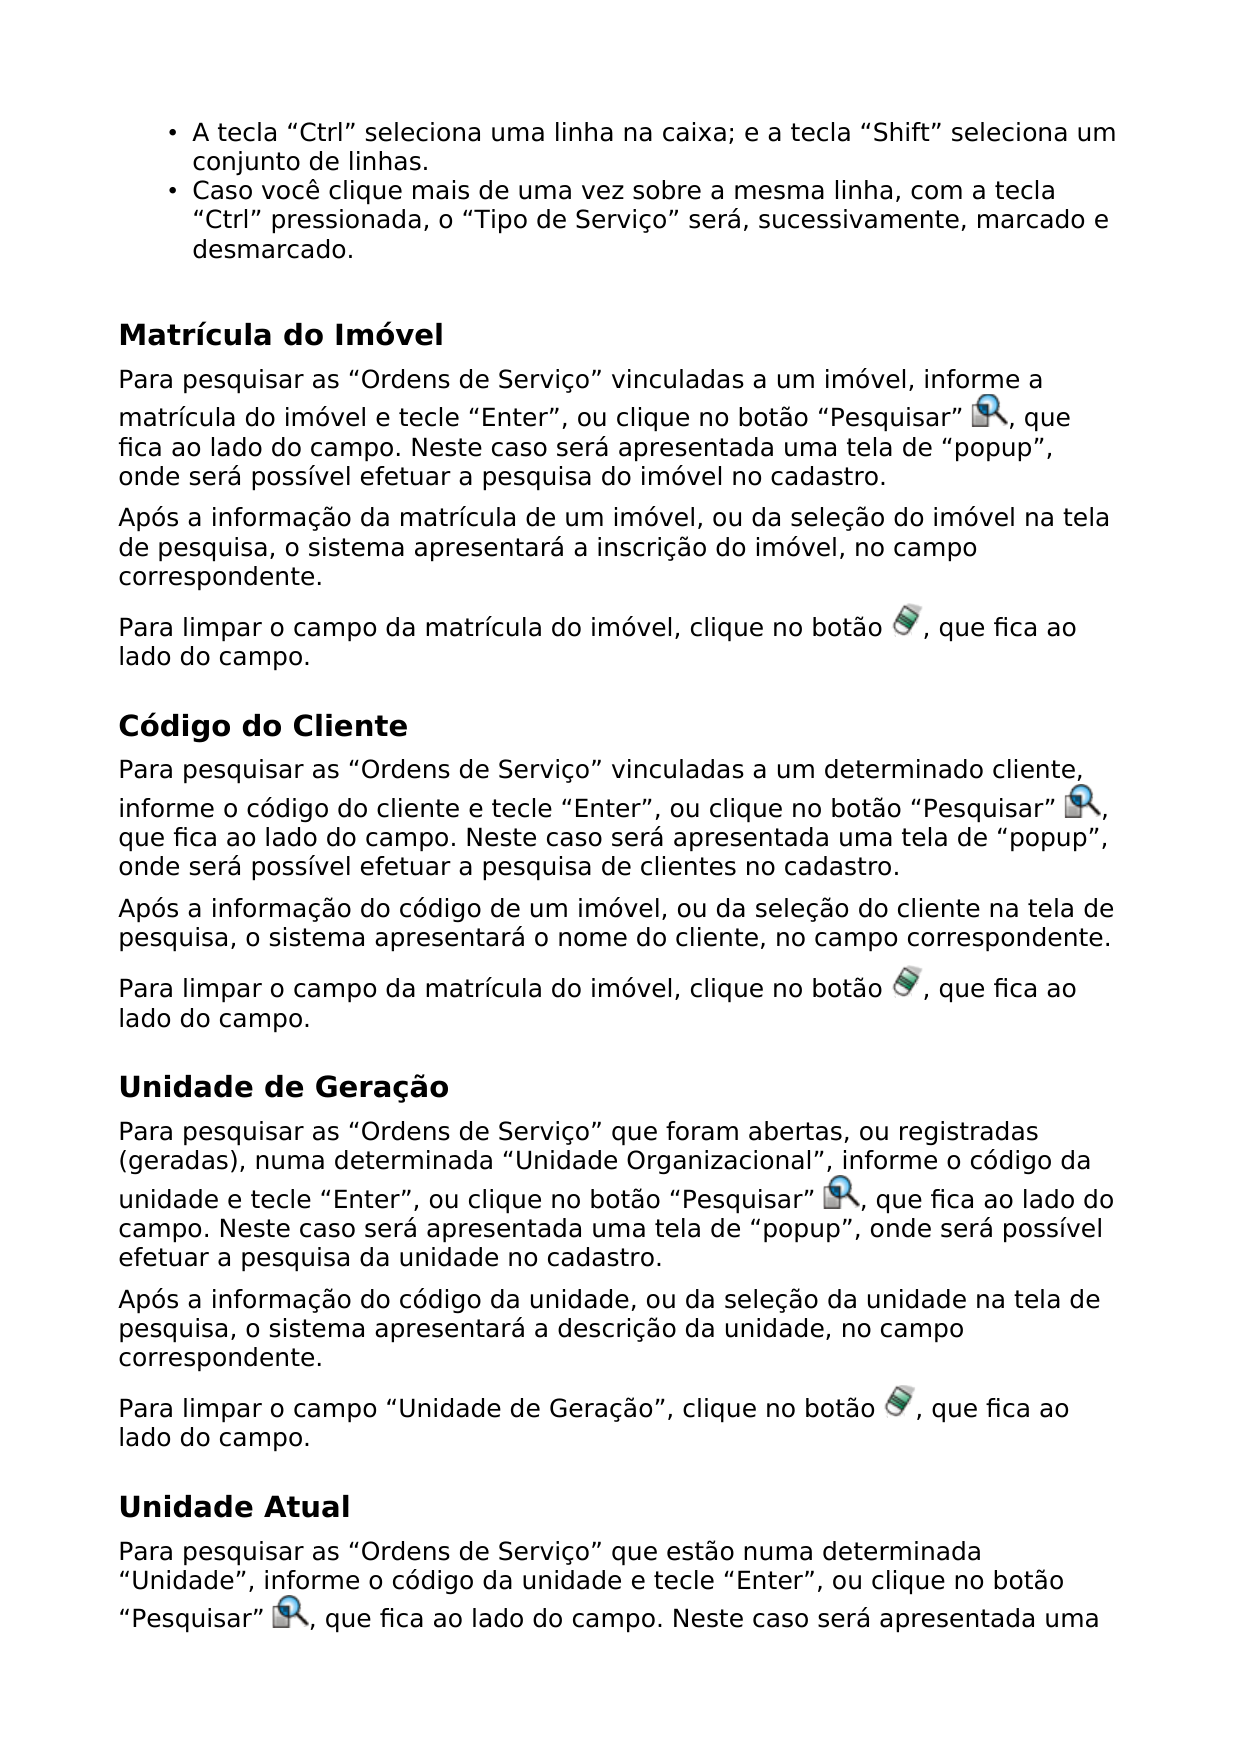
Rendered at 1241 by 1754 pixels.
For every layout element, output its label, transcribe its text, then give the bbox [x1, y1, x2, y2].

subtitle Matrícula do Imóvel [118, 318, 1122, 352]
text Para pesquisar as “Ordens de Serviço” vinculadas a um imóvel, informe a matrícula do imóvel e tecle “Enter”, ou clique no botão “Pesquisar” , que fica ao lado do campo. Neste caso será apresentada uma tela de “popup”, onde será possível efetuar a pesquisa do imóvel no cadastro. [118, 365, 1122, 491]
text Após a informação do código de um imóvel, ou da seleção do cliente na tela de pesquisa, o sistema apresentará o nome do cliente, no campo correspondente. [118, 894, 1122, 953]
text Para pesquisar as “Ordens de Serviço” vinculadas a um determinado cliente, informe o código do cliente e tecle “Enter”, ou clique no botão “Pesquisar” , que fica ao lado do campo. Neste caso será apresentada uma tela de “popup”, onde será possível efetuar a pesquisa de clientes no cadastro. [118, 756, 1122, 882]
list A tecla “Ctrl” seleciona uma linha na caixa; e a tecla “Shift” seleciona um conjunto de linhas. [177, 118, 1122, 176]
text Para limpar o campo “Unidade de Geração”, clique no botão , que fica ao lado do campo. [118, 1385, 1122, 1453]
text Para pesquisar as “Ordens de Serviço” que estão numa determinada “Unidade”, informe o código da unidade e tecle “Enter”, ou clique no botão “Pesquisar” , que fica ao lado do campo. Neste caso será apresentada uma [118, 1537, 1122, 1634]
picture [823, 1175, 860, 1209]
picture [971, 394, 1008, 427]
subtitle Unidade de Geração [118, 1071, 1122, 1104]
picture [1064, 784, 1101, 818]
picture [272, 1595, 309, 1628]
picture [883, 1385, 916, 1418]
subtitle Unidade Atual [118, 1490, 1122, 1524]
text Para limpar o campo da matrícula do imóvel, clique no botão , que fica ao lado do campo. [118, 604, 1122, 672]
picture [891, 965, 923, 998]
text Para limpar o campo da matrícula do imóvel, clique no botão , que fica ao lado do campo. [118, 965, 1122, 1033]
text Para pesquisar as “Ordens de Serviço” que foram abertas, ou registradas (geradas), numa determinada “Unidade Organizacional”, informe o código da unidade e tecle “Enter”, ou clique no botão “Pesquisar” , que fica ao lado do campo. Neste caso será apresentada uma tela de “popup”, onde será possível efetuar a pesquisa da unidade no cadastro. [118, 1117, 1122, 1272]
picture [891, 603, 923, 637]
text Após a informação do código da unidade, ou da seleção da unidade na tela de pesquisa, o sistema apresentará a descrição da unidade, no campo correspondente. [118, 1285, 1122, 1372]
text Após a informação da matrícula de um imóvel, ou da seleção do imóvel na tela de pesquisa, o sistema apresentará a inscrição do imóvel, no campo correspondente. [118, 504, 1122, 591]
list Caso você clique mais de uma vez sobre a mesma linha, com a tecla “Ctrl” pressionada, o “Tipo de Serviço” será, sucessivamente, marcado e desmarcado. [177, 176, 1122, 264]
subtitle Código do Cliente [118, 709, 1122, 743]
